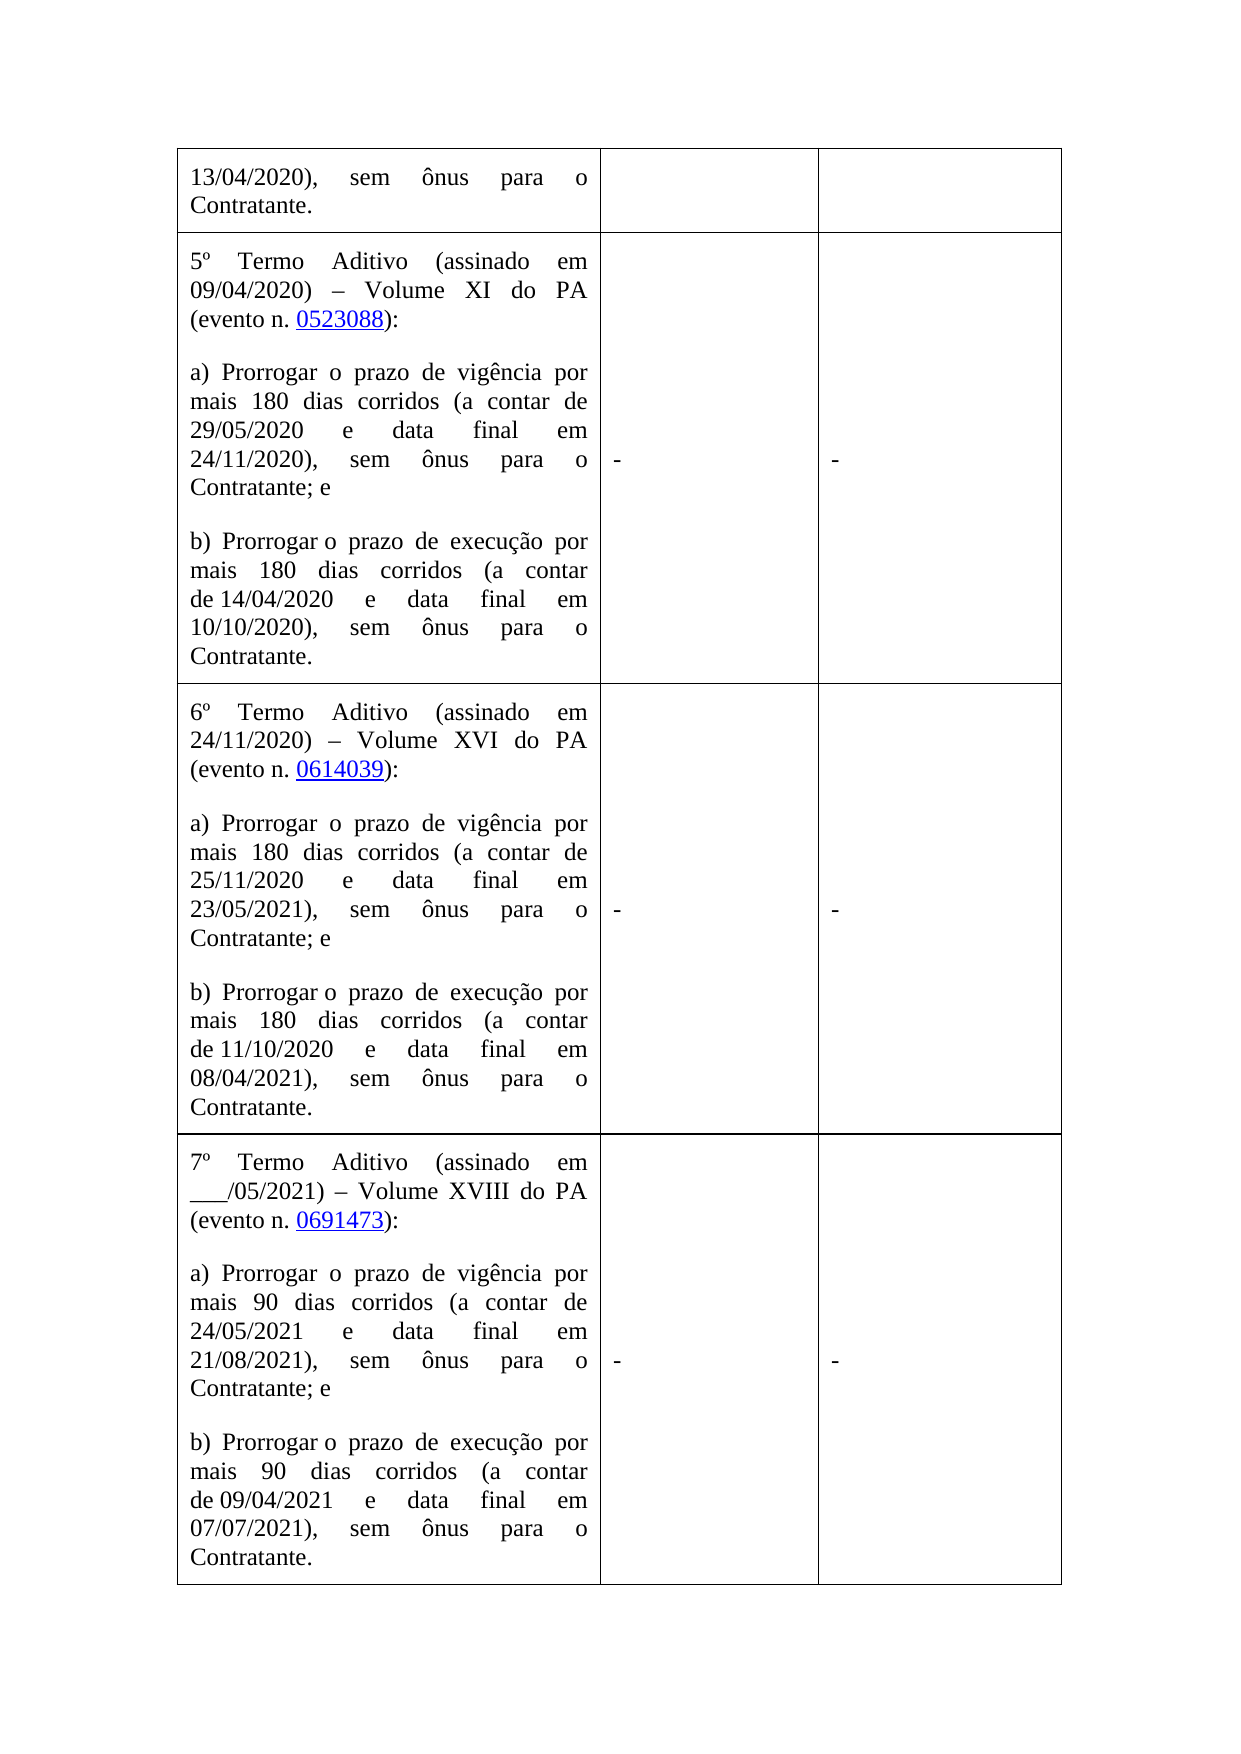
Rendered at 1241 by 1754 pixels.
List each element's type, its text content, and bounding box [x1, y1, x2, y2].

table_cell - [819, 149, 1061, 232]
table_cell 5º Termo Aditivo (assinado em 09/04/2020) – Volume XI do PA (evento n. 0523088): a) Prorrogar o prazo de vigência por mais 180 dias corridos (a contar de 29/05/2020 e data final em 24/11/2020), sem ônus para o Contratante; e b) Prorrogar o prazo de execução por mais 180 dias corridos (a contar de 14/04/2020 e data final em 10/10/2020), sem ônus para o Contratante. [178, 233, 600, 682]
table_cell 6º Termo Aditivo (assinado em 24/11/2020) – Volume XVI do PA (evento n. 0614039): a) Prorrogar o prazo de vigência por mais 180 dias corridos (a contar de 25/11/2020 e data final em 23/05/2021), sem ônus para o Contratante; e b) Prorrogar o prazo de execução por mais 180 dias corridos (a contar de 11/10/2020 e data final em 08/04/2021), sem ônus para o Contratante. [178, 684, 600, 1133]
table_cell - [819, 1135, 1061, 1583]
table_cell 13/04/2020), sem ônus para o Contratante. [178, 149, 600, 232]
table_cell 7º Termo Aditivo (assinado em ___/05/2021) – Volume XVIII do PA (evento n. 0691473): a) Prorrogar o prazo de vigência por mais 90 dias corridos (a contar de 24/05/2021 e data final em 21/08/2021), sem ônus para o Contratante; e b) Prorrogar o prazo de execução por mais 90 dias corridos (a contar de 09/04/2021 e data final em 07/07/2021), sem ônus para o Contratante. [178, 1135, 600, 1583]
table_cell - [819, 233, 1061, 682]
table_cell - [601, 149, 818, 232]
table_cell - [601, 1135, 818, 1583]
table_cell - [819, 684, 1061, 1133]
table_cell - [601, 684, 818, 1133]
table_cell - [601, 233, 818, 682]
